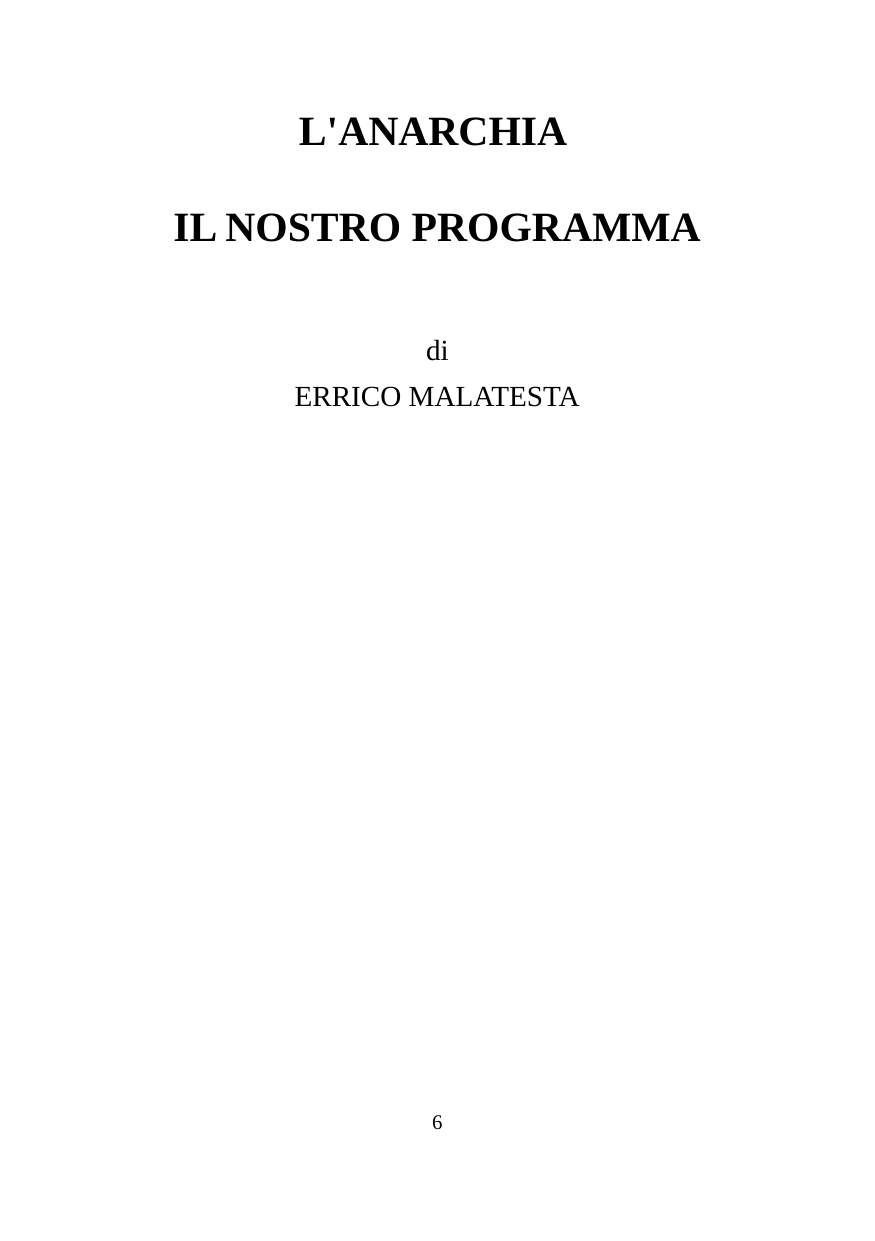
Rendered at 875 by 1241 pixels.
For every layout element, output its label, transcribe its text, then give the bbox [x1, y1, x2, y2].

subtitle L'ANARCHIA IL NOSTRO PROGRAMMA [106, 106, 768, 250]
text di [106, 333, 768, 366]
text ERRICO MALATESTA [106, 379, 768, 412]
